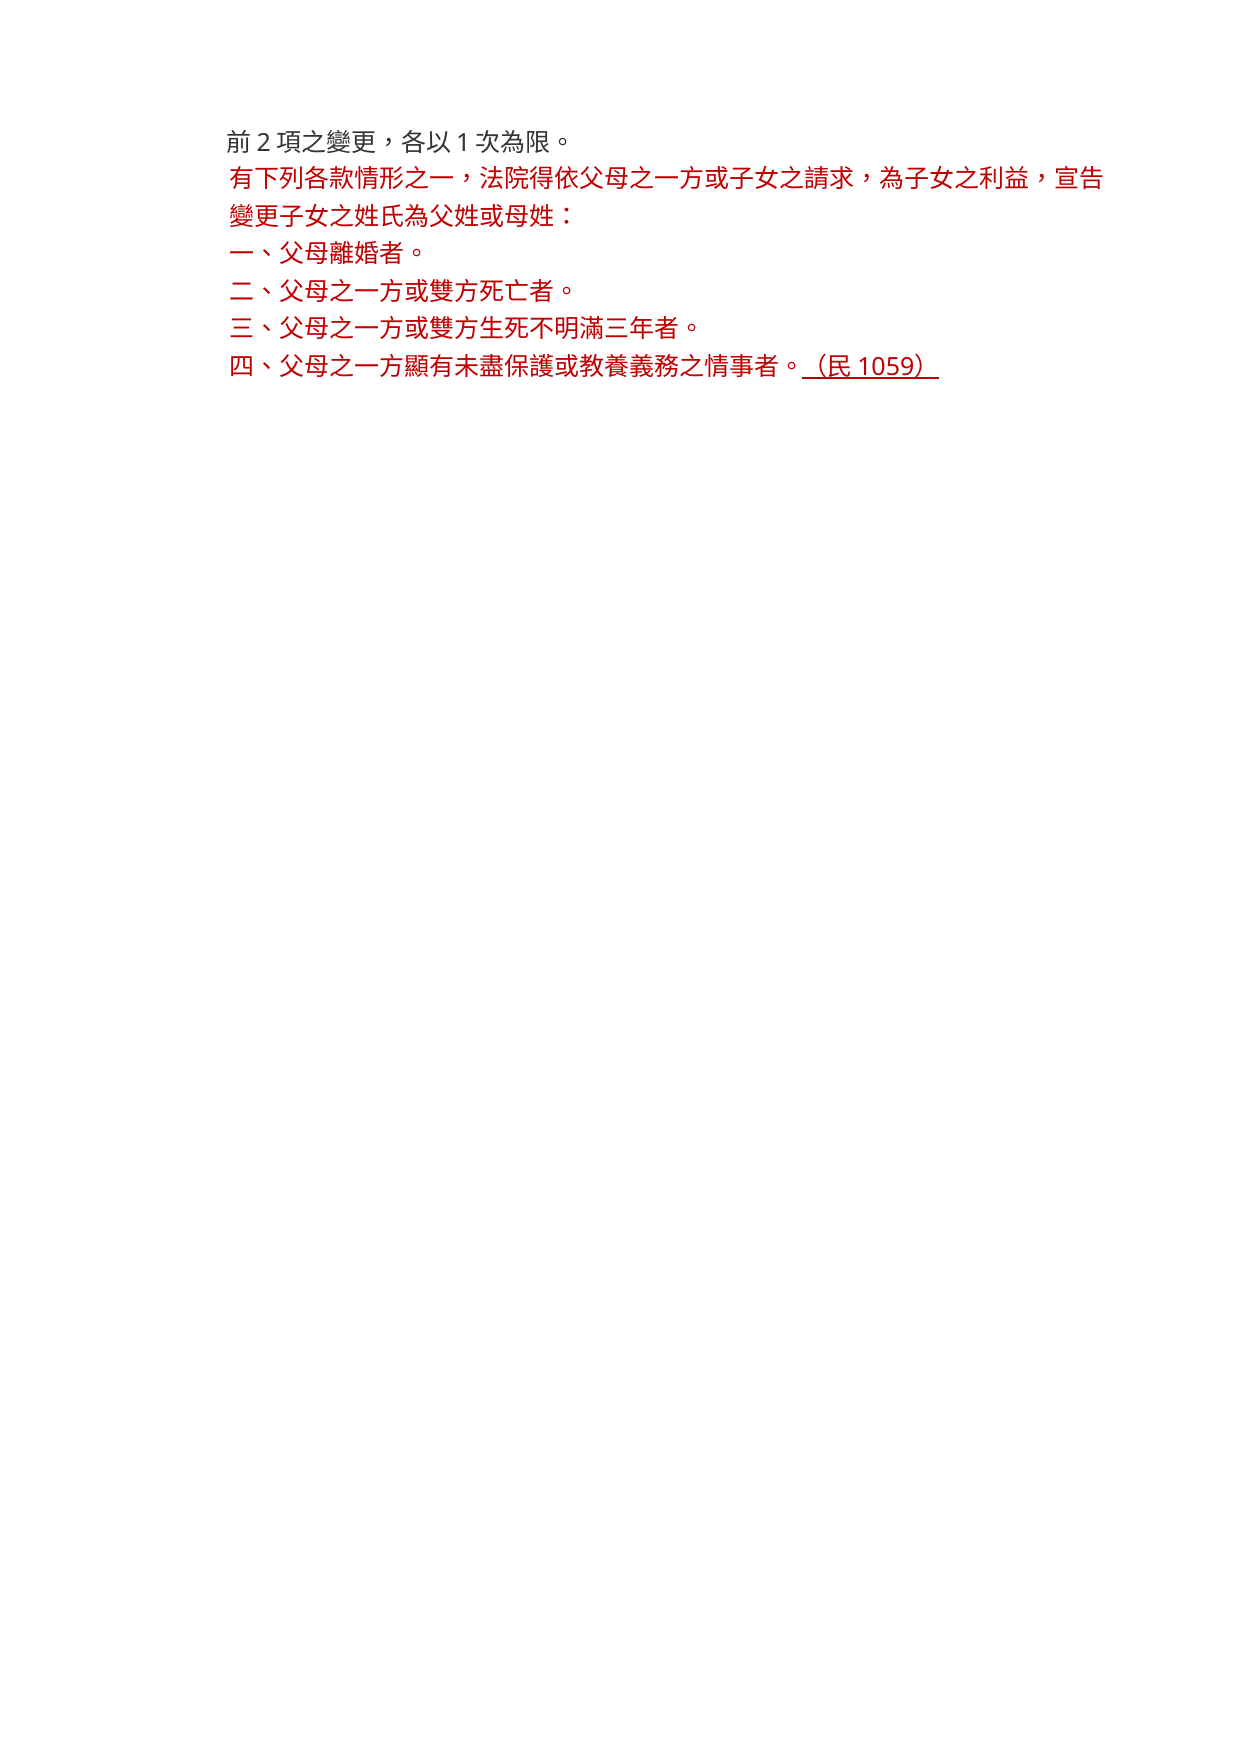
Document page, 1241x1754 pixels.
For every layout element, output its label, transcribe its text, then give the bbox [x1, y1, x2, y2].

text 二、父母之一方或雙方死亡者。 [229, 271, 1122, 308]
text 四、父母之一方顯有未盡保護或教養義務之情事者。（民1059） [229, 346, 1122, 383]
text 三、父母之一方或雙方生死不明滿三年者。 [229, 308, 1122, 346]
text 一、父母離婚者。 [229, 233, 1122, 271]
text 前2項之變更，各以1次為限。 [218, 123, 1122, 158]
text 有下列各款情形之一，法院得依父母之一方或子女之請求，為子女之利益，宣告變更子女之姓氏為父姓或母姓： [229, 158, 1122, 233]
